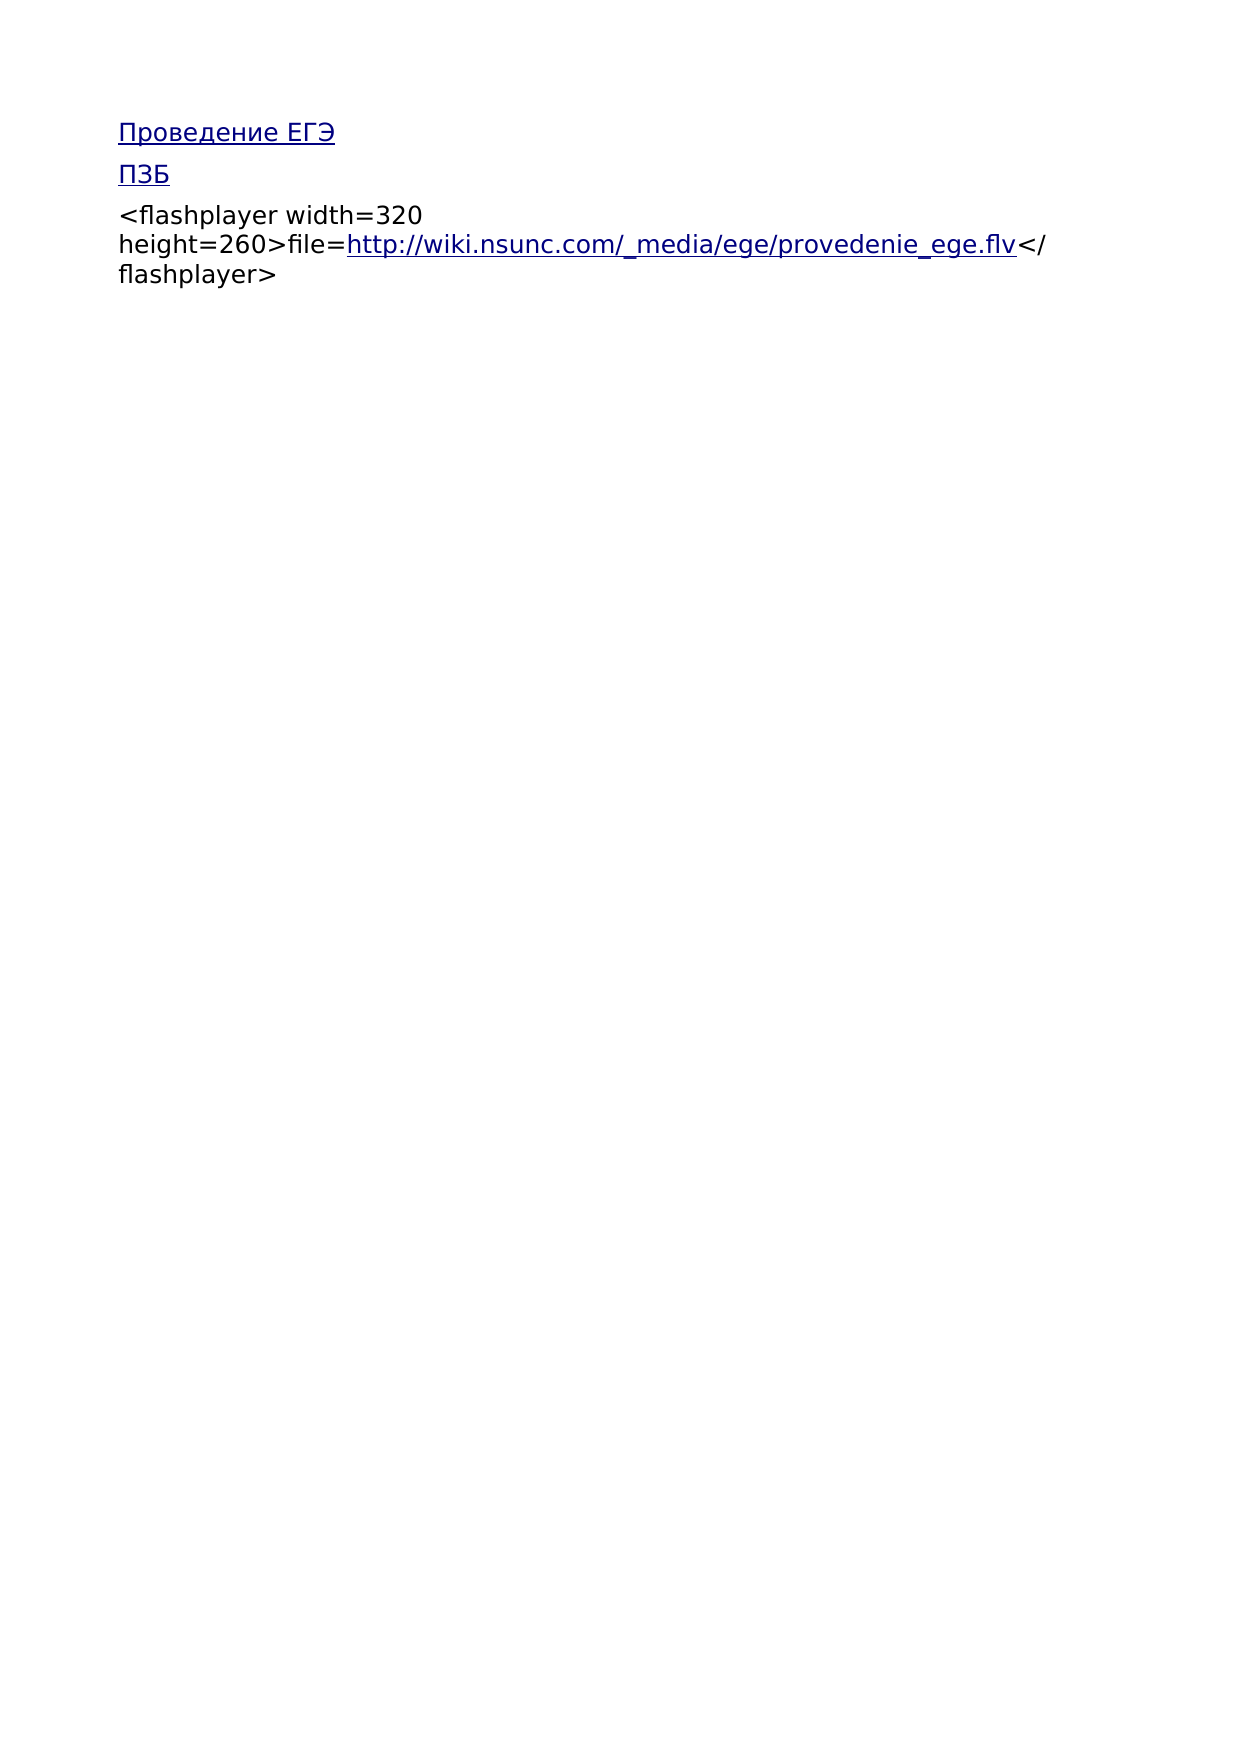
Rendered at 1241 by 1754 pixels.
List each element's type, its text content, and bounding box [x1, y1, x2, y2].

text <flashplayer width=320 height=260>file=http://wiki.nsunc.com/_media/ege/provedenie_ege.flv</flashplayer> [118, 201, 1122, 289]
text ПЗБ [118, 160, 1122, 189]
text Проведение ЕГЭ [118, 118, 1122, 147]
